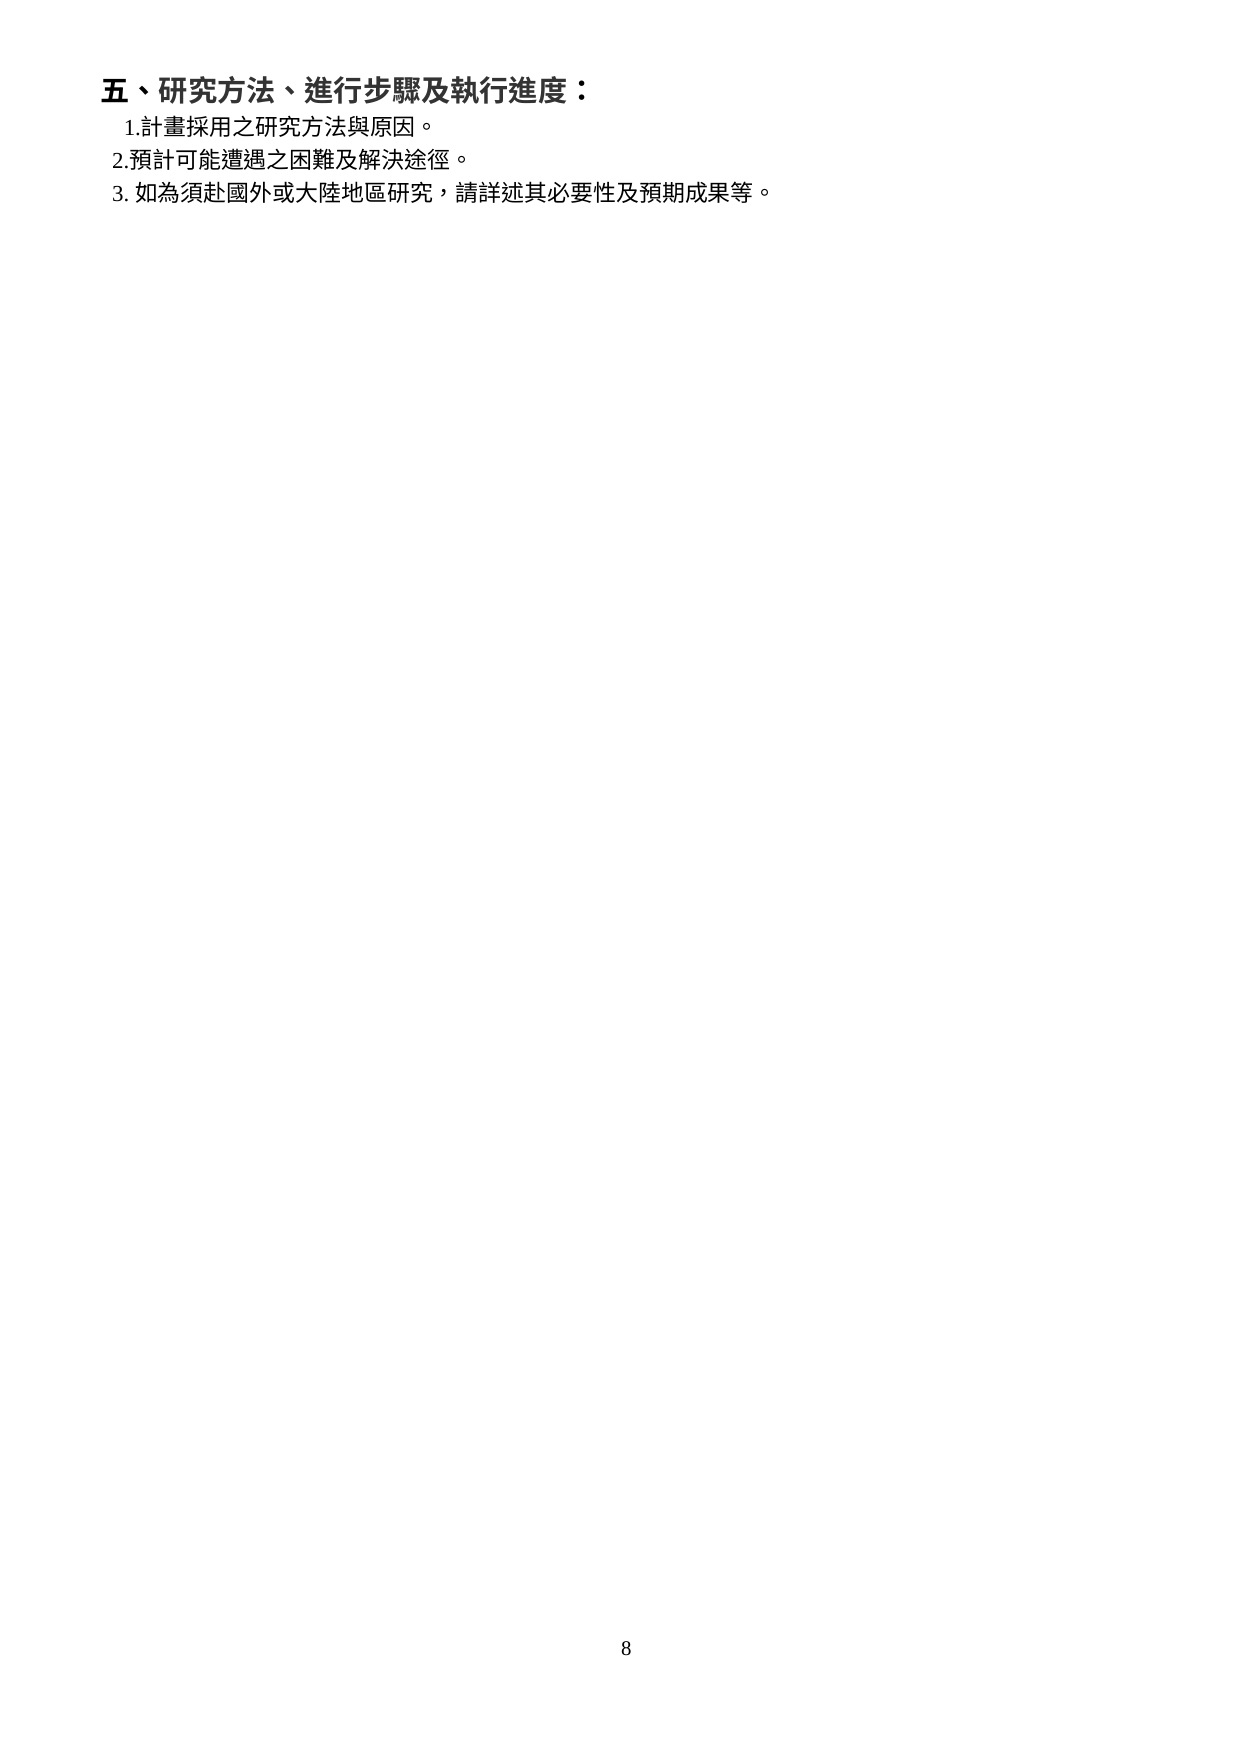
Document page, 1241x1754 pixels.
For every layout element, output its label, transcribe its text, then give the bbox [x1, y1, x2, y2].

text 1.計畫採用之研究方法與原因。 [123, 108, 1152, 142]
text 五、研究方法、進行步驟及執行進度： [100, 75, 1152, 108]
text 3. 如為須赴國外或大陸地區研究，請詳述其必要性及預期成果等。 [100, 175, 1152, 208]
text 2.預計可能遭遇之困難及解決途徑。 [100, 142, 1152, 175]
